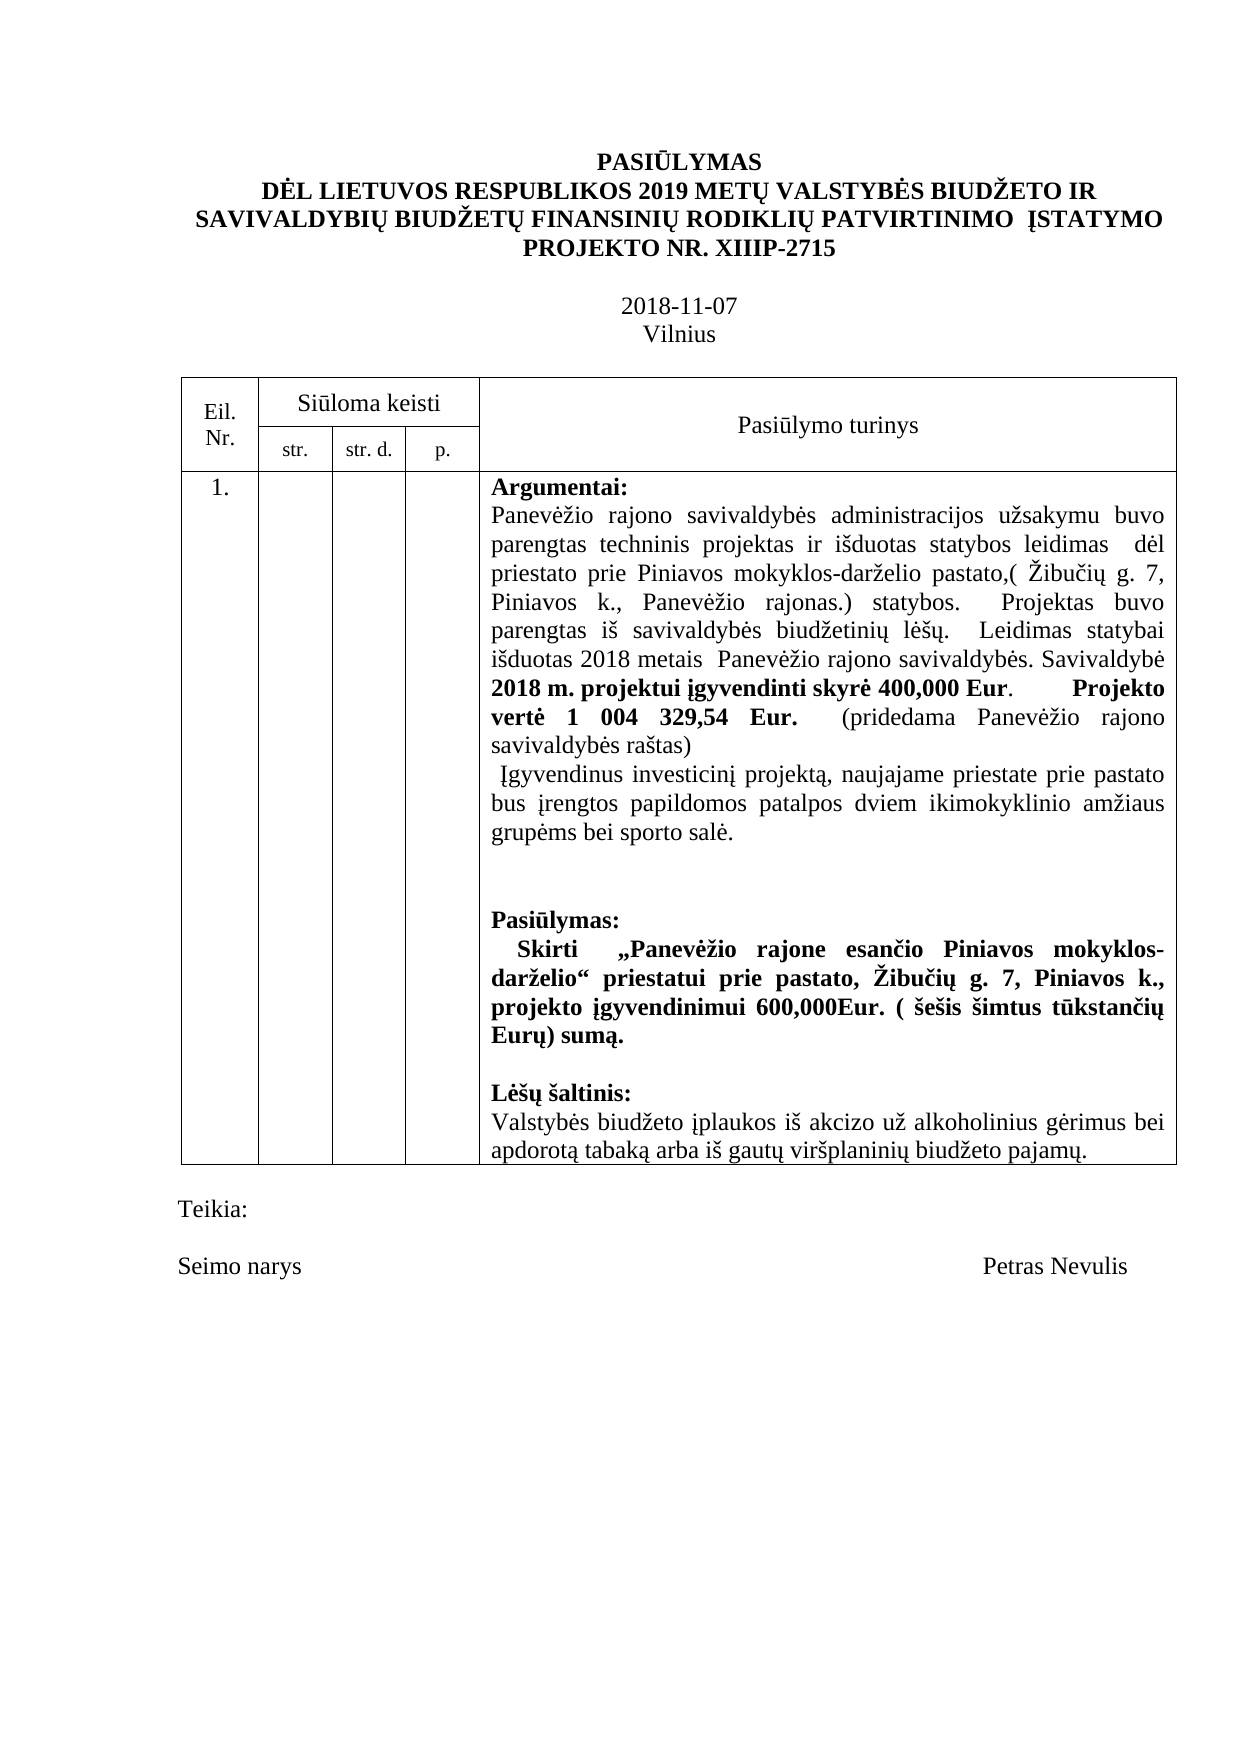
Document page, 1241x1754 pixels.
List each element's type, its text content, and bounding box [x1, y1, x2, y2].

table_header Pasiūlymo turinys [480, 378, 1176, 471]
text PASIŪLYMAS [177, 147, 1181, 176]
table_cell Argumentai: Panevėžio rajono savivaldybės administracijos užsakymu buvo parengtas techninis projektas ir išduotas statybos leidimas dėl priestato prie Piniavos mokyklos-darželio pastato,( Žibučių g. 7, Piniavos k., Panevėžio rajonas.) statybos. Projektas buvo parengtas iš savivaldybės biudžetinių lėšų. Leidimas statybai išduotas 2018 metais Panevėžio rajono savivaldybės. Savivaldybė 2018 m. projektui įgyvendinti skyrė 400,000 Eur. Projekto vertė 1 004 329,54 Eur. (pridedama Panevėžio rajono savivaldybės raštas) Įgyvendinus investicinį projektą, naujajame priestate prie pastato bus įrengtos papildomos patalpos dviem ikimokyklinio amžiaus grupėms bei sporto salė. Pasiūlymas: Skirti „Panevėžio rajone esančio Piniavos mokyklos-darželio“ priestatui prie pastato, Žibučių g. 7, Piniavos k., projekto įgyvendinimui 600,000Eur. ( šešis šimtus tūkstančių Eurų) sumą. Lėšų šaltinis: Valstybės biudžeto įplaukos iš akcizo už alkoholinius gėrimus bei apdorotą tabaką arba iš gautų viršplaninių biudžeto pajamų. [480, 472, 1176, 1164]
table_cell str. d. [333, 427, 405, 471]
table_cell str. [259, 427, 332, 471]
text DĖL LIETUVOS RESPUBLIKOS 2019 METŲ VALSTYBĖS BIUDŽETO IR SAVIVALDYBIŲ BIUDŽETŲ FINANSINIŲ RODIKLIŲ PATVIRTINIMO ĮSTATYMO PROJEKTO NR. XIIIP-2715 [177, 176, 1181, 262]
table_cell [259, 472, 332, 1164]
text Teikia: [177, 1194, 1181, 1223]
table_header Eil. Nr. [182, 378, 258, 471]
table_cell 1. [182, 472, 258, 1164]
table_header Siūloma keisti [259, 378, 479, 426]
table_cell p. [406, 427, 479, 471]
text Vilnius [177, 319, 1181, 348]
table_cell [406, 472, 479, 1164]
table_cell [333, 472, 405, 1164]
text 2018-11-07 [177, 291, 1181, 319]
text Seimo narys Petras Nevulis [177, 1251, 1181, 1280]
